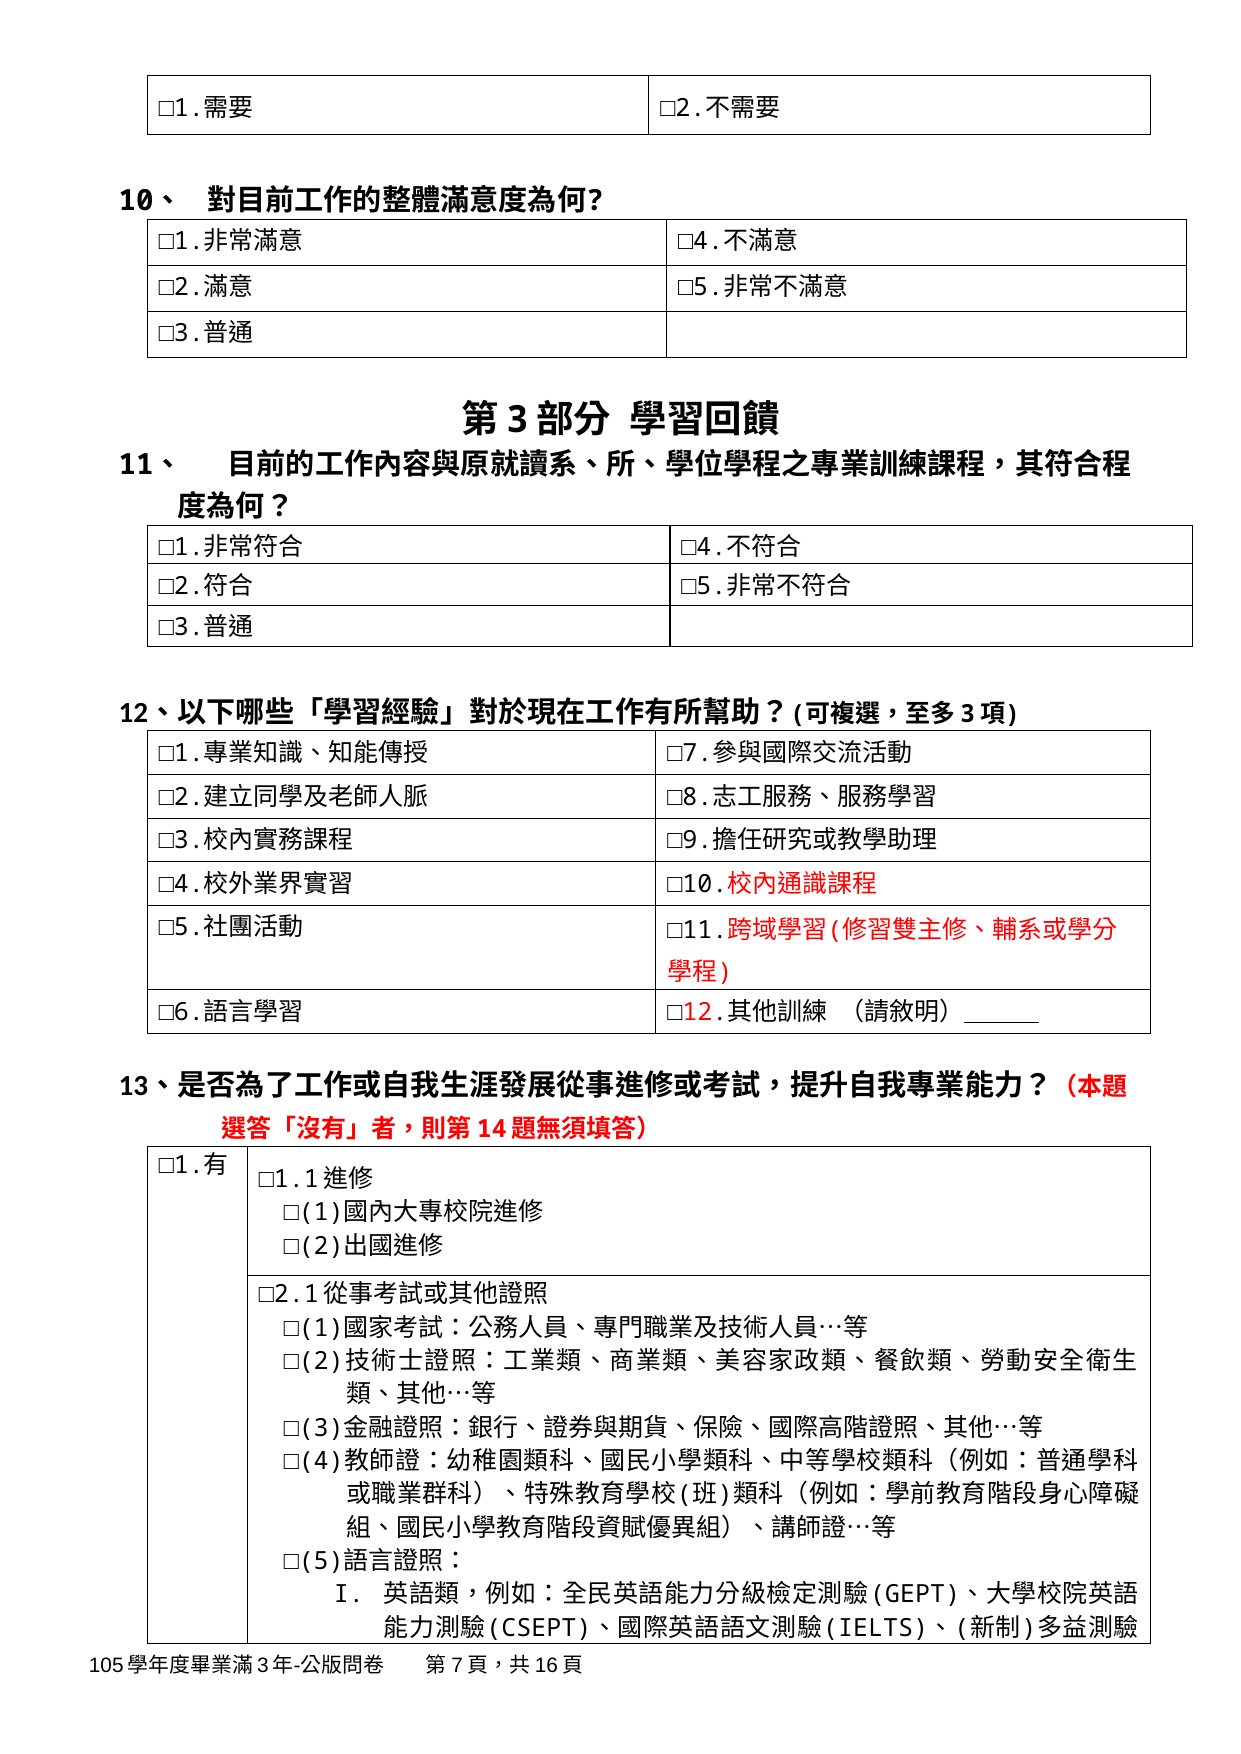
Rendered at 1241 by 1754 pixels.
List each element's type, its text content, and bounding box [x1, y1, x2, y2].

table_cell □8.志工服務、服務學習 [656, 775, 1150, 817]
table_cell □5.非常不滿意 [667, 266, 1186, 311]
table_cell □2.符合 [148, 564, 669, 604]
table_header □1.1進修 □(1)國內大專校院進修 □(2)出國進修 [248, 1147, 1150, 1275]
table_cell □3.校內實務課程 [148, 819, 655, 861]
table_header □2.不需要 [649, 76, 1150, 134]
list 目前的工作內容與原就讀系、所、學位學程之專業訓練課程，其符合程度為何？ [118, 441, 1152, 524]
table_cell □6.語言學習 [148, 990, 655, 1032]
list 是否為了工作或自我生涯發展從事進修或考試，提升自我專業能力？（本題選答「沒有」者，則第14題無須填答） [118, 1062, 1152, 1146]
table_cell □11.跨域學習(修習雙主修、輔系或學分學程) [656, 906, 1150, 989]
table_cell □5.非常不符合 [671, 564, 1192, 604]
table_cell □2.滿意 [148, 266, 666, 311]
table_cell □12.其他訓練 （請敘明）＿＿＿ [656, 990, 1150, 1032]
table_header □4.不滿意 [667, 220, 1186, 264]
table_cell □10.校內通識課程 [656, 862, 1150, 904]
table_header □1.需要 [148, 76, 648, 134]
table_header □4.不符合 [671, 526, 1192, 563]
table_cell [671, 606, 1192, 646]
table_cell □3.普通 [148, 312, 666, 357]
table_cell [667, 312, 1186, 357]
table_header □7.參與國際交流活動 [656, 731, 1150, 774]
table_cell □2.1從事考試或其他證照 □(1)國家考試：公務人員、專門職業及技術人員…等 □(2)技術士證照：工業類、商業類、美容家政類、餐飲類、勞動安全衛生類、其他…等 □(3)金融證照：銀行、證券與期貨、保險、國際高階證照、其他…等 □(4)教師證：幼稚園類科、國民小學類科、中等學校類科（例如：普通學科或職業群科）、特殊教育學校(班)類科（例如：學前教育階段身心障礙組、國民小學教育階段資賦優異組）、講師證…等 □(5)語言證照： 英語類，例如：全民英語能力分級檢定測驗(GEPT)、大學校院英語能力測驗(CSEPT)、國際英語語文測驗(IELTS)、(新制)多益測驗 [248, 1276, 1150, 1643]
table_cell □3.普通 [148, 606, 669, 646]
table_header □1.非常符合 [148, 526, 669, 563]
table_cell □4.校外業界實習 [148, 862, 655, 904]
list 對目前工作的整體滿意度為何? [118, 177, 1152, 218]
table_cell □5.社團活動 [148, 906, 655, 989]
table_header □1.專業知識、知能傳授 [148, 731, 655, 774]
table_cell □9.擔任研究或教學助理 [656, 819, 1150, 861]
table_header □1.非常滿意 [148, 220, 666, 264]
list 以下哪些「學習經驗」對於現在工作有所幫助？(可複選，至多3項) [118, 689, 1152, 730]
table_cell □2.建立同學及老師人脈 [148, 775, 655, 817]
text 第3部分 學習回饋 [89, 399, 1152, 441]
table_header □1.有 [148, 1147, 247, 1643]
